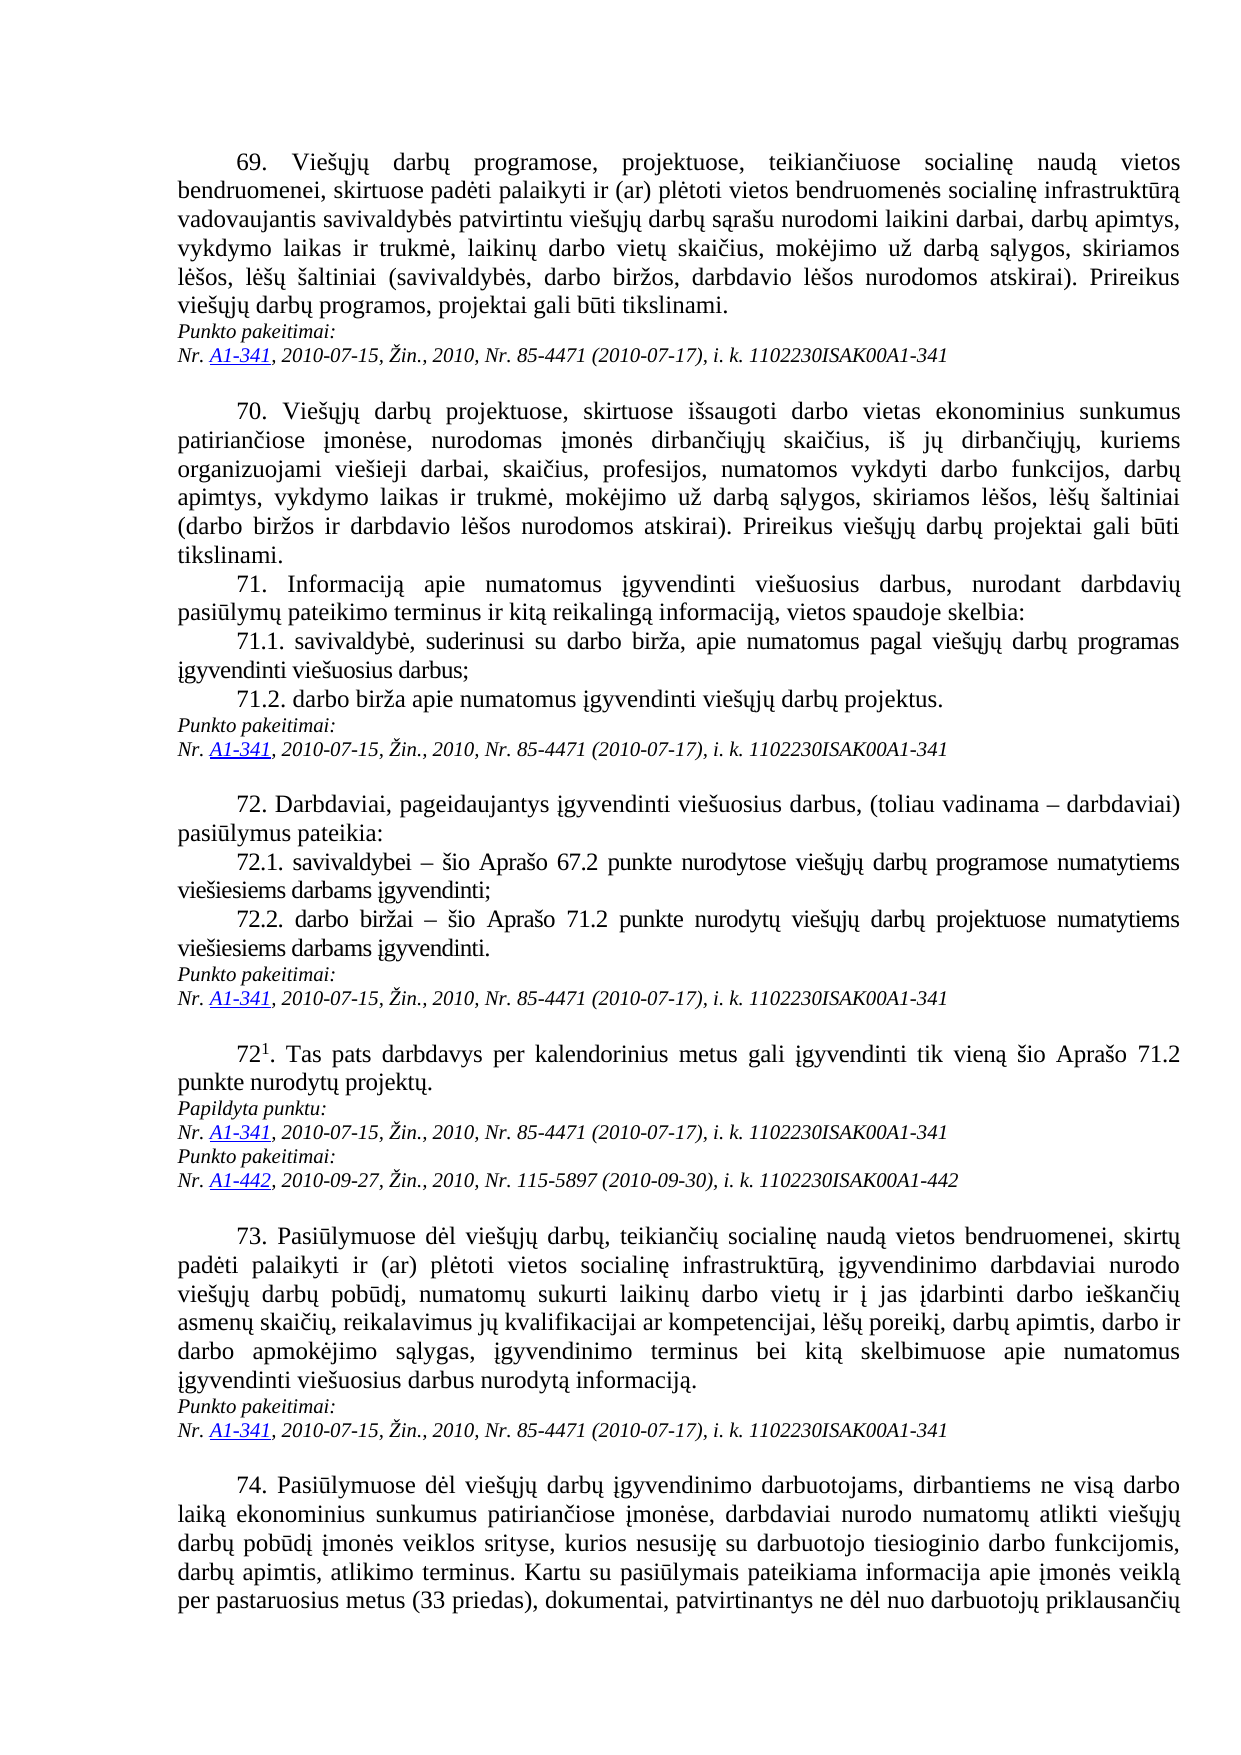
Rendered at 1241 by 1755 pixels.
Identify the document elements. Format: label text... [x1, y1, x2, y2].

text Punkto pakeitimai: [177, 962, 1181, 986]
text 73. Pasiūlymuose dėl viešųjų darbų, teikiančių socialinę naudą vietos bendruomenei, skirtų padėti palaikyti ir (ar) plėtoti vietos socialinę infrastruktūrą, įgyvendinimo darbdaviai nurodo viešųjų darbų pobūdį, numatomų sukurti laikinų darbo vietų ir į jas įdarbinti darbo ieškančių asmenų skaičių, reikalavimus jų kvalifikacijai ar kompetencijai, lėšų poreikį, darbų apimtis, darbo ir darbo apmokėjimo sąlygas, įgyvendinimo terminus bei kitą skelbimuose apie numatomus įgyvendinti viešuosius darbus nurodytą informaciją. [177, 1221, 1181, 1394]
text Nr. A1-341, 2010-07-15, Žin., 2010, Nr. 85-4471 (2010-07-17), i. k. 1102230ISAK00A1-341 [177, 986, 1181, 1010]
text Nr. A1-341, 2010-07-15, Žin., 2010, Nr. 85-4471 (2010-07-17), i. k. 1102230ISAK00A1-341 [177, 343, 1181, 367]
text 71.1. savivaldybė, suderinusi su darbo birža, apie numatomus pagal viešųjų darbų programas įgyvendinti viešuosius darbus; [177, 626, 1181, 684]
text Punkto pakeitimai: [177, 1144, 1181, 1168]
text 72.2. darbo biržai – šio Aprašo 71.2 punkte nurodytų viešųjų darbų projektuose numatytiems viešiesiems darbams įgyvendinti. [177, 904, 1181, 962]
text Nr. A1-442, 2010-09-27, Žin., 2010, Nr. 115-5897 (2010-09-30), i. k. 1102230ISAK00A1-442 [177, 1168, 1181, 1192]
text 74. Pasiūlymuose dėl viešųjų darbų įgyvendinimo darbuotojams, dirbantiems ne visą darbo laiką ekonominius sunkumus patiriančiose įmonėse, darbdaviai nurodo numatomų atlikti viešųjų darbų pobūdį įmonės veiklos srityse, kurios nesusiję su darbuotojo tiesioginio darbo funkcijomis, darbų apimtis, atlikimo terminus. Kartu su pasiūlymais pateikiama informacija apie įmonės veiklą per pastaruosius metus (33 priedas), dokumentai, patvirtinantys ne dėl nuo darbuotojų priklausančių [177, 1471, 1181, 1614]
text Punkto pakeitimai: [177, 319, 1181, 343]
text 72. Darbdaviai, pageidaujantys įgyvendinti viešuosius darbus, (toliau vadinama – darbdaviai) pasiūlymus pateikia: [177, 789, 1181, 847]
text 71. Informaciją apie numatomus įgyvendinti viešuosius darbus, nurodant darbdavių pasiūlymų pateikimo terminus ir kitą reikalingą informaciją, vietos spaudoje skelbia: [177, 569, 1181, 626]
text Nr. A1-341, 2010-07-15, Žin., 2010, Nr. 85-4471 (2010-07-17), i. k. 1102230ISAK00A1-341 [177, 1120, 1181, 1144]
text 71.2. darbo birža apie numatomus įgyvendinti viešųjų darbų projektus. [177, 684, 1181, 712]
text 70. Viešųjų darbų projektuose, skirtuose išsaugoti darbo vietas ekonominius sunkumus patiriančiose įmonėse, nurodomas įmonės dirbančiųjų skaičius, iš jų dirbančiųjų, kuriems organizuojami viešieji darbai, skaičius, profesijos, numatomos vykdyti darbo funkcijos, darbų apimtys, vykdymo laikas ir trukmė, mokėjimo už darbą sąlygos, skiriamos lėšos, lėšų šaltiniai (darbo biržos ir darbdavio lėšos nurodomos atskirai). Prireikus viešųjų darbų projektai gali būti tikslinami. [177, 396, 1181, 569]
text Nr. A1-341, 2010-07-15, Žin., 2010, Nr. 85-4471 (2010-07-17), i. k. 1102230ISAK00A1-341 [177, 1418, 1181, 1442]
text 69. Viešųjų darbų programose, projektuose, teikiančiuose socialinę naudą vietos bendruomenei, skirtuose padėti palaikyti ir (ar) plėtoti vietos bendruomenės socialinę infrastruktūrą vadovaujantis savivaldybės patvirtintu viešųjų darbų sąrašu nurodomi laikini darbai, darbų apimtys, vykdymo laikas ir trukmė, laikinų darbo vietų skaičius, mokėjimo už darbą sąlygos, skiriamos lėšos, lėšų šaltiniai (savivaldybės, darbo biržos, darbdavio lėšos nurodomos atskirai). Prireikus viešųjų darbų programos, projektai gali būti tikslinami. [177, 147, 1181, 319]
text 72.1. savivaldybei – šio Aprašo 67.2 punkte nurodytose viešųjų darbų programose numatytiems viešiesiems darbams įgyvendinti; [177, 847, 1181, 904]
text Papildyta punktu: [177, 1096, 1181, 1120]
text 721. Tas pats darbdavys per kalendorinius metus gali įgyvendinti tik vieną šio Aprašo 71.2 punkte nurodytų projektų. [177, 1039, 1181, 1096]
text Punkto pakeitimai: [177, 712, 1181, 737]
text Nr. A1-341, 2010-07-15, Žin., 2010, Nr. 85-4471 (2010-07-17), i. k. 1102230ISAK00A1-341 [177, 737, 1181, 761]
text Punkto pakeitimai: [177, 1394, 1181, 1418]
